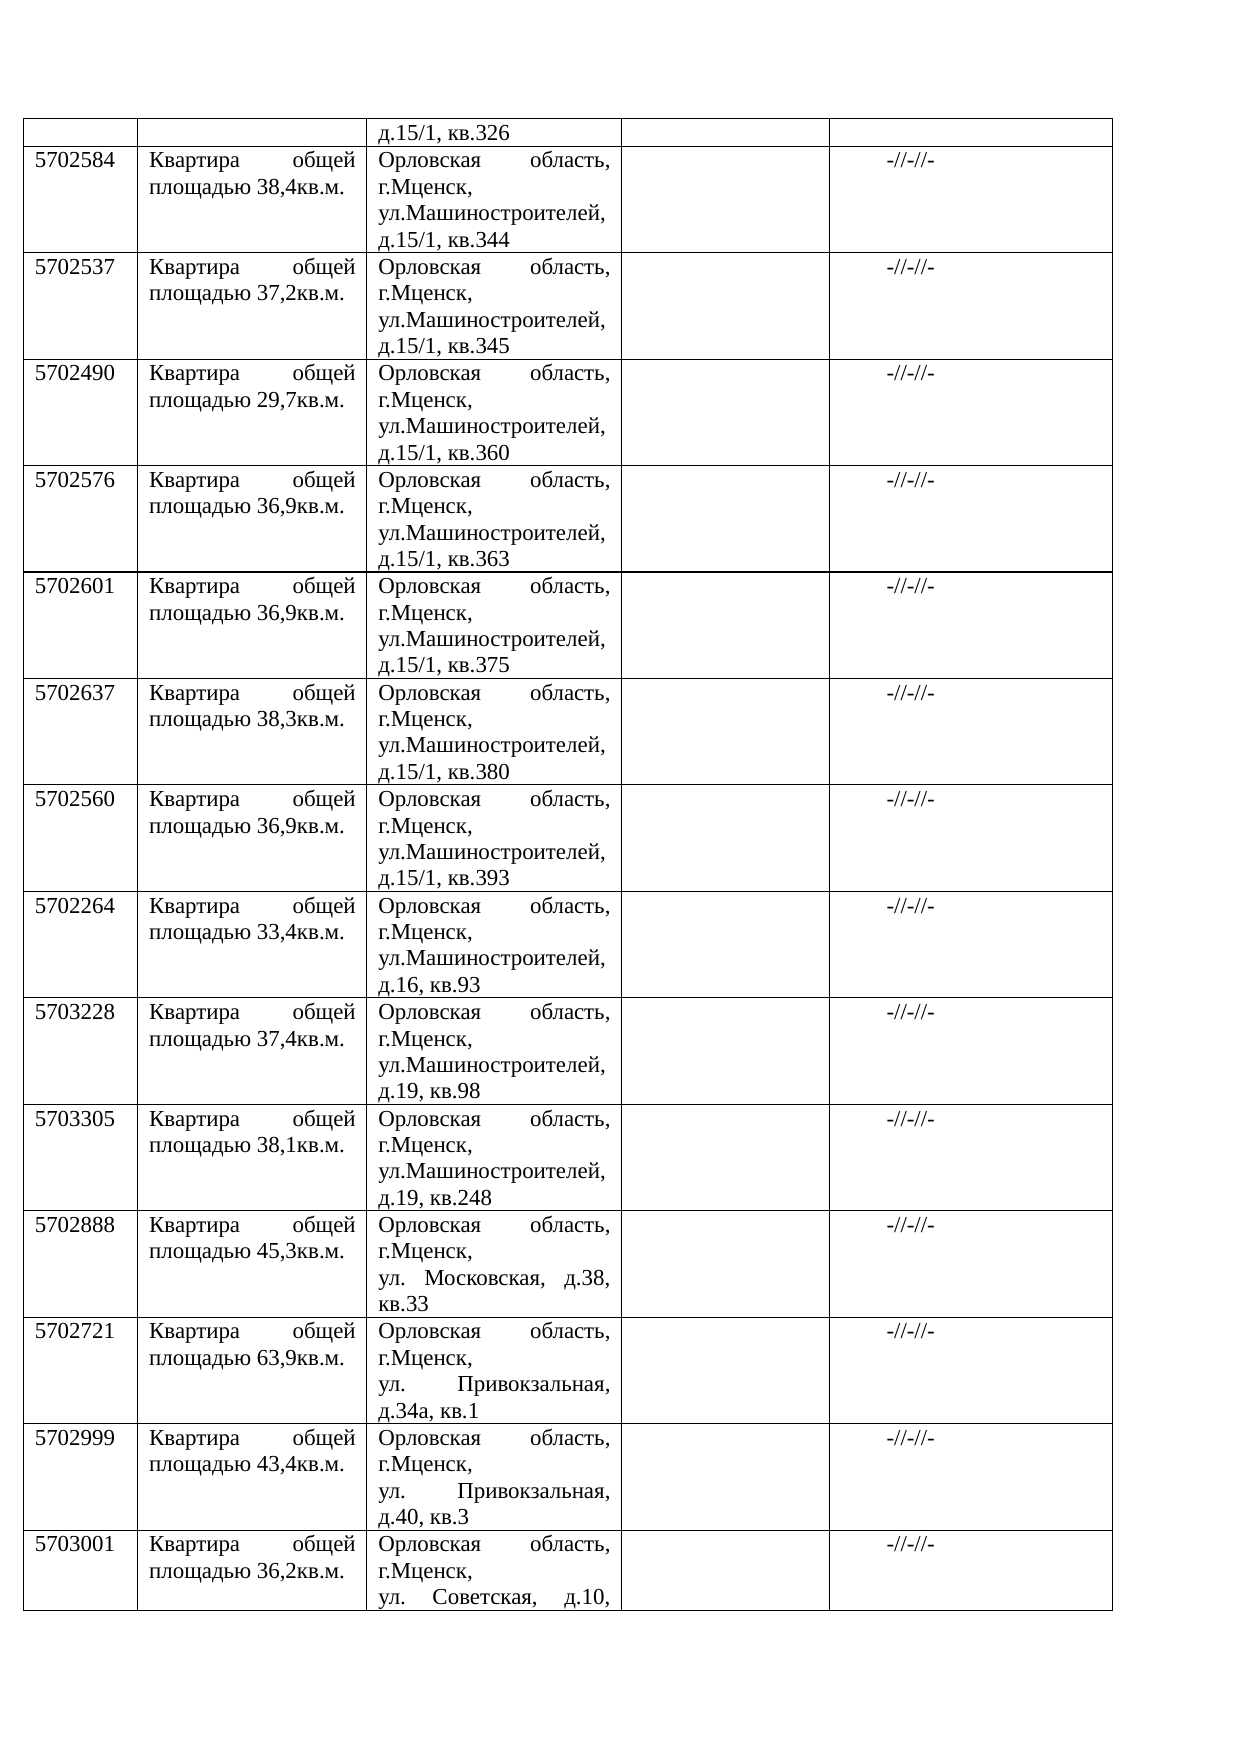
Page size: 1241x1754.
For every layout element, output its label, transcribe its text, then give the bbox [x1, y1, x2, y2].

table_cell [622, 1424, 829, 1529]
table_cell Квартира общей площадью 38,4кв.м. [138, 147, 366, 252]
table_cell -//-//- [830, 679, 1112, 784]
table_cell 5702576 [24, 466, 137, 571]
table_cell Квартира общей площадью 36,9кв.м. [138, 466, 366, 571]
table_cell Орловская область, г.Мценск, ул. Советская, д.10, [367, 1531, 621, 1609]
table_cell -//-//- [830, 253, 1112, 358]
table_cell -//-//- [830, 147, 1112, 252]
table_cell [622, 253, 829, 358]
table_cell -//-//- [830, 1211, 1112, 1317]
table_cell [622, 1531, 829, 1609]
table_cell Орловская область, г.Мценск, ул.Машиностроителей, д.19, кв.248 [367, 1105, 621, 1210]
table_cell [830, 119, 1112, 146]
table_cell 5702721 [24, 1318, 137, 1423]
table_cell -//-//- [830, 998, 1112, 1104]
table_cell Квартира общей площадью 36,2кв.м. [138, 1531, 366, 1609]
table_cell Квартира общей площадью 45,3кв.м. [138, 1211, 366, 1317]
table_cell [622, 119, 829, 146]
table_cell Квартира общей площадью 36,9кв.м. [138, 573, 366, 678]
table_cell 5702888 [24, 1211, 137, 1317]
table_cell [622, 1211, 829, 1317]
table_cell Орловская область, г.Мценск, ул.Машиностроителей, д.19, кв.98 [367, 998, 621, 1104]
table_cell Квартира общей площадью 43,4кв.м. [138, 1424, 366, 1529]
table_cell Орловская область, г.Мценск, ул. Московская, д.38, кв.33 [367, 1211, 621, 1317]
table_cell -//-//- [830, 1318, 1112, 1423]
table_cell [622, 998, 829, 1104]
table_cell Орловская область, г.Мценск, ул.Машиностроителей, д.15/1, кв.393 [367, 785, 621, 891]
table_cell 5702637 [24, 679, 137, 784]
table_cell Орловская область, г.Мценск, ул.Машиностроителей, д.15/1, кв.345 [367, 253, 621, 358]
table_cell Орловская область, г.Мценск, ул.Машиностроителей, д.15/1, кв.344 [367, 147, 621, 252]
table_cell Орловская область, г.Мценск, ул.Машиностроителей, д.15/1, кв.363 [367, 466, 621, 571]
table_cell [622, 360, 829, 465]
table_cell -//-//- [830, 466, 1112, 571]
table_cell [622, 1318, 829, 1423]
table_cell -//-//- [830, 892, 1112, 997]
table_cell [622, 573, 829, 678]
table_cell Квартира общей площадью 63,9кв.м. [138, 1318, 366, 1423]
table_cell Квартира общей площадью 36,9кв.м. [138, 785, 366, 891]
table_cell [622, 1105, 829, 1210]
table_cell 5703305 [24, 1105, 137, 1210]
table_cell 5702584 [24, 147, 137, 252]
table_cell -//-//- [830, 785, 1112, 891]
table_cell Орловская область, г.Мценск, ул.Машиностроителей, д.15/1, кв.375 [367, 573, 621, 678]
table_cell Квартира общей площадью 38,3кв.м. [138, 679, 366, 784]
table_cell 5702264 [24, 892, 137, 997]
table_cell Квартира общей площадью 33,4кв.м. [138, 892, 366, 997]
table_cell 5702490 [24, 360, 137, 465]
table_cell 5702537 [24, 253, 137, 358]
table_cell Орловская область, г.Мценск, ул. Привокзальная, д.40, кв.3 [367, 1424, 621, 1529]
table_cell [622, 679, 829, 784]
table_cell 5702560 [24, 785, 137, 891]
table_cell [622, 147, 829, 252]
table_cell 5703001 [24, 1531, 137, 1609]
table_cell [24, 119, 137, 146]
table_cell Квартира общей площадью 37,2кв.м. [138, 253, 366, 358]
table_cell [622, 892, 829, 997]
table_cell -//-//- [830, 1531, 1112, 1609]
table_cell Орловская область, г.Мценск, ул.Машиностроителей, д.15/1, кв.380 [367, 679, 621, 784]
table_cell Квартира общей площадью 38,1кв.м. [138, 1105, 366, 1210]
table_cell [622, 785, 829, 891]
table_cell Орловская область, г.Мценск, ул.Машиностроителей, д.16, кв.93 [367, 892, 621, 997]
table_cell [622, 466, 829, 571]
table_cell Орловская область, г.Мценск, ул. Привокзальная, д.34а, кв.1 [367, 1318, 621, 1423]
table_cell Орловская область, г.Мценск, ул.Машиностроителей, д.15/1, кв.360 [367, 360, 621, 465]
table_cell Квартира общей площадью 29,7кв.м. [138, 360, 366, 465]
table_cell -//-//- [830, 1424, 1112, 1529]
table_cell -//-//- [830, 573, 1112, 678]
table_cell 5702601 [24, 573, 137, 678]
table_cell -//-//- [830, 360, 1112, 465]
table_cell Квартира общей площадью 37,4кв.м. [138, 998, 366, 1104]
table_cell [138, 119, 366, 146]
table_cell -//-//- [830, 1105, 1112, 1210]
table_cell 5702999 [24, 1424, 137, 1529]
table_cell 5703228 [24, 998, 137, 1104]
table_cell д.15/1, кв.326 [367, 119, 621, 146]
